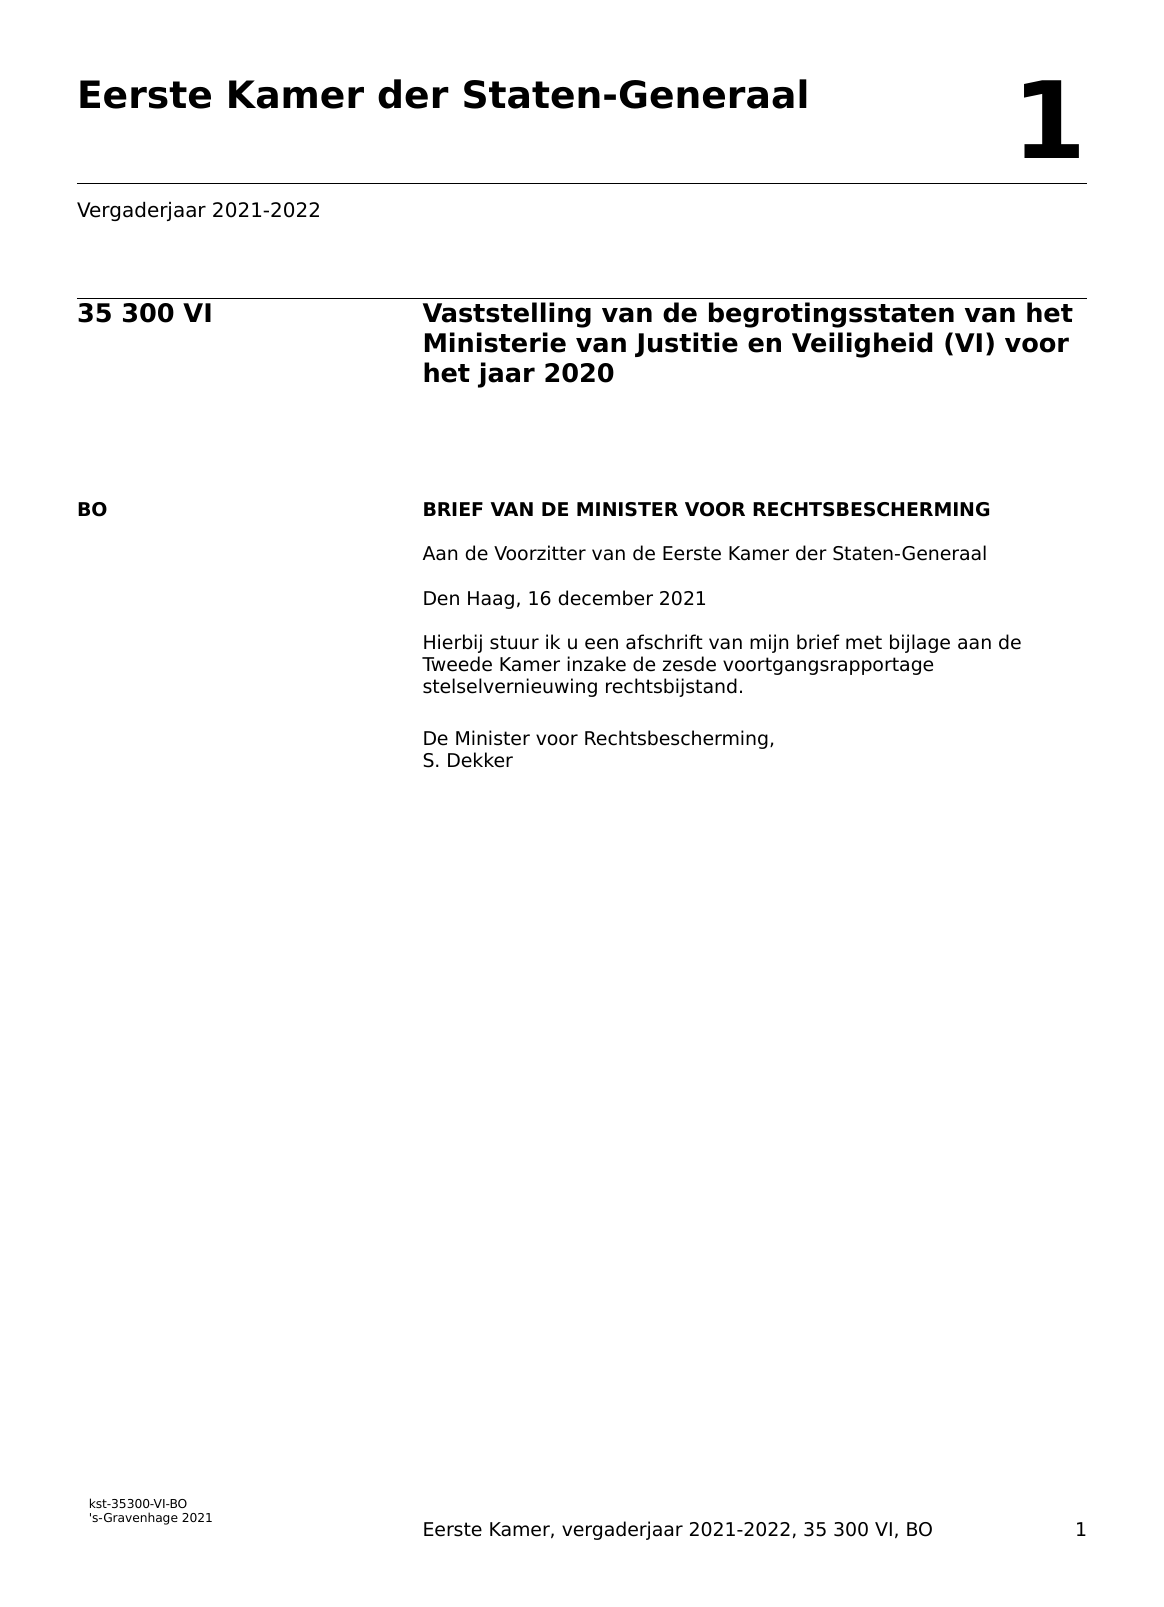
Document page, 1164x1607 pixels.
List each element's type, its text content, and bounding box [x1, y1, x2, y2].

text Den Haag, 16 december 2021 [422, 587, 1087, 609]
text De Minister voor Rechtsbescherming, S. Dekker [422, 727, 1087, 771]
text 's-Gravenhage 2021 [88, 1511, 323, 1525]
text Aan de Voorzitter van de Eerste Kamer der Staten-Generaal [422, 543, 1087, 565]
table_header Eerste Kamer der Staten-Generaal [77, 59, 886, 183]
text kst-35300-VI-BO [88, 1497, 323, 1511]
subtitle BO BRIEF VAN DE MINISTER VOOR RECHTSBESCHERMING [77, 499, 1087, 521]
table_cell Vergaderjaar 2021-2022 [77, 184, 1087, 298]
text Hierbij stuur ik u een afschrift van mijn brief met bijlage aan de Tweede Kamer inzake de zesde voortgangsrapportage stelselvernieuwing rechtsbijstand. [422, 632, 1087, 697]
table_header 1 [886, 59, 1087, 183]
subtitle 35 300 VI Vaststelling van de begrotingsstaten van het Ministerie van Justitie en Veiligheid (VI) voor het jaar 2020 [77, 299, 1087, 388]
